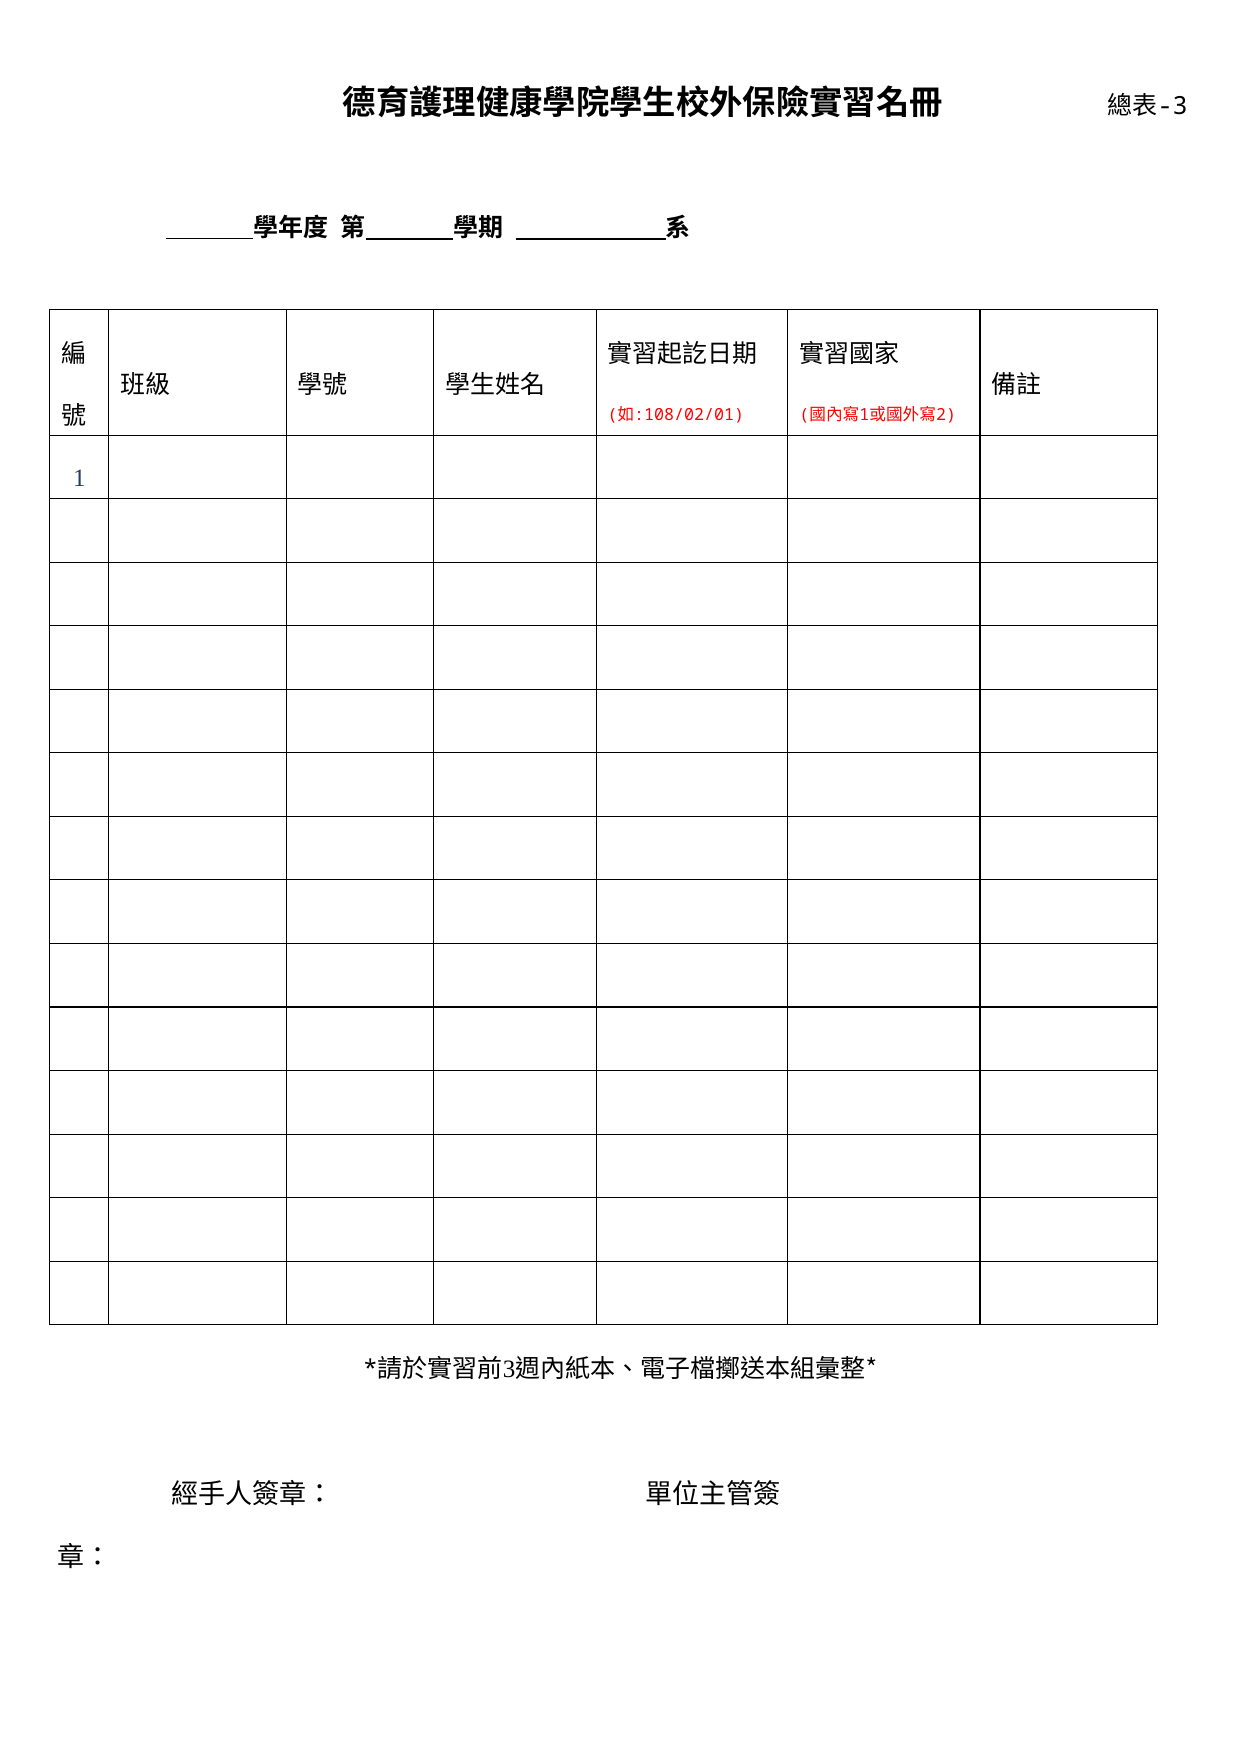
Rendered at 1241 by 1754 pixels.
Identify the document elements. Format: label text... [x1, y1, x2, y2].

table_cell [597, 817, 787, 879]
table_cell [109, 944, 286, 1006]
table_cell [434, 1198, 596, 1261]
table_cell [597, 626, 787, 689]
table_cell [788, 1262, 979, 1324]
table_cell [109, 880, 286, 943]
table_cell [287, 944, 433, 1006]
table_cell [597, 1071, 787, 1133]
table_cell [788, 626, 979, 689]
table_cell [434, 880, 596, 943]
table_cell [597, 499, 787, 562]
table_cell [287, 880, 433, 943]
table_header [863, 1450, 896, 1575]
table_cell [50, 626, 108, 689]
table_cell [788, 563, 979, 625]
table_header 編號 [50, 310, 108, 434]
table_cell [597, 1262, 787, 1324]
table_cell [788, 944, 979, 1006]
table_cell [434, 817, 596, 879]
table_cell [981, 626, 1157, 689]
table_cell [788, 1135, 979, 1197]
table_cell [109, 499, 286, 562]
table_cell [981, 563, 1157, 625]
table_cell [788, 1071, 979, 1133]
table_cell [981, 499, 1157, 562]
table_cell [287, 626, 433, 689]
table_cell [287, 499, 433, 562]
table_cell [50, 1262, 108, 1324]
table_cell [109, 1071, 286, 1133]
table_cell [981, 753, 1157, 816]
table_cell [109, 436, 286, 498]
table_header 學號 [287, 310, 433, 434]
table_cell [981, 1262, 1157, 1324]
table_cell [434, 499, 596, 562]
table_cell [50, 1135, 108, 1197]
table_cell [788, 690, 979, 752]
table_cell [50, 817, 108, 879]
table_cell [287, 1135, 433, 1197]
table_cell [109, 1198, 286, 1261]
table_cell [434, 1262, 596, 1324]
table_cell [287, 753, 433, 816]
table_cell [50, 499, 108, 562]
table_cell [597, 880, 787, 943]
table_cell [981, 1135, 1157, 1197]
text *請於實習前3週內紙本、電子檔擲送本組彙整* [53, 1325, 1187, 1388]
table_cell [50, 1071, 108, 1133]
table_cell [597, 1008, 787, 1070]
table_cell [788, 880, 979, 943]
table_header 學生姓名 [434, 310, 596, 434]
table_cell [788, 1008, 979, 1070]
table_cell [50, 690, 108, 752]
table_cell [434, 944, 596, 1006]
table_cell [109, 1135, 286, 1197]
table_header [1005, 1450, 1240, 1575]
table_cell [597, 690, 787, 752]
table_cell [109, 563, 286, 625]
table_header 實習起訖日期(如:108/02/01) [597, 310, 787, 434]
table_cell [109, 626, 286, 689]
table_cell [109, 1008, 286, 1070]
table_header 經手人簽章： 單位主管簽章： [55, 1450, 829, 1575]
table_cell 1 [50, 436, 108, 498]
table_cell [287, 1008, 433, 1070]
table_cell [788, 1198, 979, 1261]
table_cell [287, 436, 433, 498]
table_cell [597, 944, 787, 1006]
text 德育護理健康學院學生校外保險實習名冊 總表-3 [53, 58, 1187, 121]
table_cell [434, 690, 596, 752]
table_cell [981, 880, 1157, 943]
table_cell [788, 499, 979, 562]
table_cell [981, 817, 1157, 879]
table_cell [50, 753, 108, 816]
table_cell [981, 436, 1157, 498]
table_cell [287, 690, 433, 752]
table_header 備註 [981, 310, 1157, 434]
table_header [830, 1450, 863, 1575]
table_cell [109, 1262, 286, 1324]
table_cell [597, 1135, 787, 1197]
text 學年度 第 學期 系 [91, 183, 1187, 246]
table_cell [434, 626, 596, 689]
table_cell [434, 753, 596, 816]
table_cell [287, 817, 433, 879]
table_cell [434, 1008, 596, 1070]
table_cell [597, 436, 787, 498]
table_cell [109, 817, 286, 879]
table_header 班級 [109, 310, 286, 434]
table_cell [287, 1198, 433, 1261]
table_cell [597, 1198, 787, 1261]
table_cell [50, 1008, 108, 1070]
table_cell [981, 1008, 1157, 1070]
table_cell [109, 753, 286, 816]
table_cell [50, 563, 108, 625]
table_cell [50, 1198, 108, 1261]
table_cell [434, 1071, 596, 1133]
table_cell [788, 753, 979, 816]
table_cell [788, 817, 979, 879]
table_cell [981, 1071, 1157, 1133]
table_cell [981, 944, 1157, 1006]
table_cell [434, 1135, 596, 1197]
table_cell [287, 1262, 433, 1324]
table_cell [981, 1198, 1157, 1261]
table_cell [597, 563, 787, 625]
table_cell [50, 880, 108, 943]
table_header 實習國家 (國內寫1或國外寫2) [788, 310, 979, 434]
table_cell [50, 944, 108, 1006]
table_cell [597, 753, 787, 816]
table_header [896, 1450, 1004, 1575]
table_cell [287, 1071, 433, 1133]
table_cell [788, 436, 979, 498]
table_cell [287, 563, 433, 625]
table_cell [434, 436, 596, 498]
table_cell [109, 690, 286, 752]
table_cell [434, 563, 596, 625]
table_cell [981, 690, 1157, 752]
